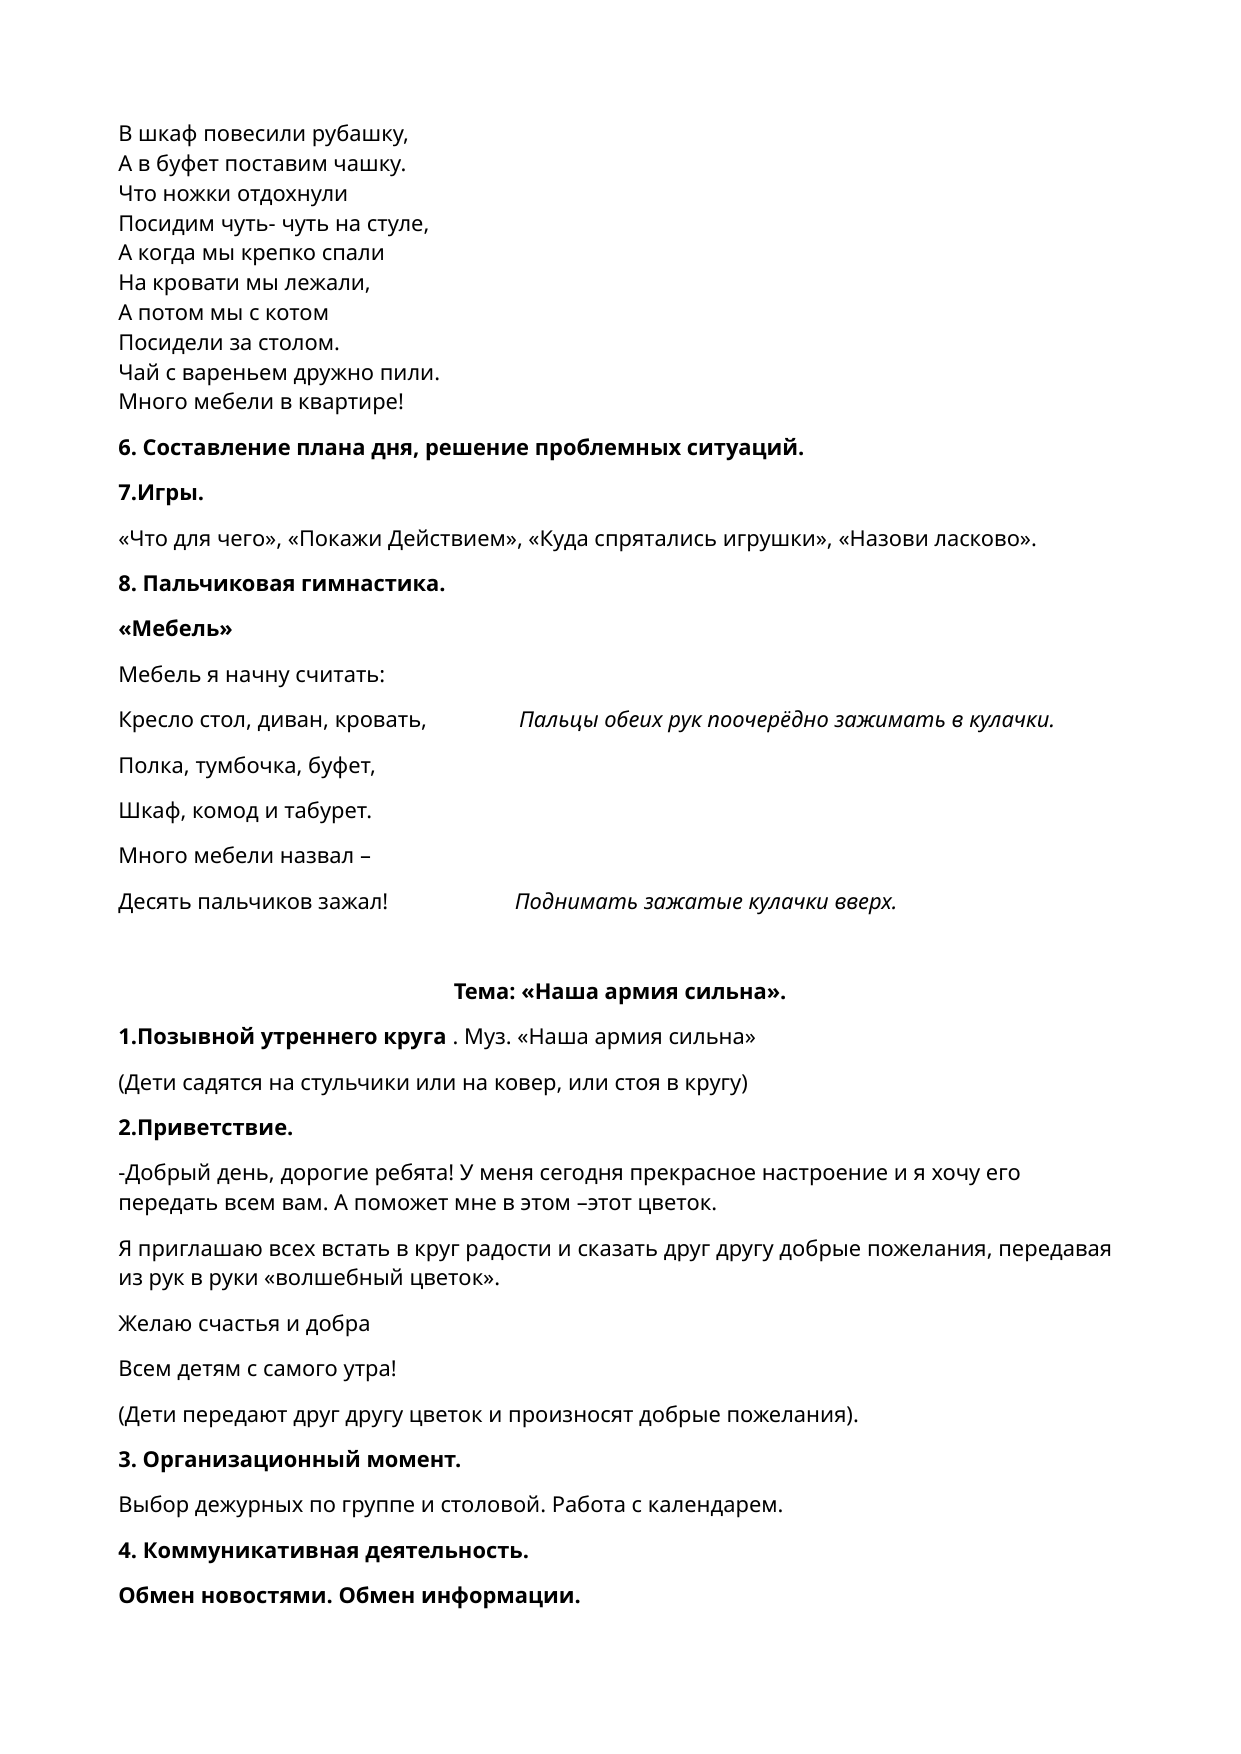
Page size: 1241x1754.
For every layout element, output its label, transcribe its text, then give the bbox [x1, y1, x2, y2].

text Всем детям с самого утра! [118, 1353, 1122, 1383]
text 8. Пальчиковая гимнастика. [118, 568, 1122, 598]
text 7.Игры. [118, 477, 1122, 507]
text Я приглашаю всех встать в круг радости и сказать друг другу добрые пожелания, передавая из рук в руки «волшебный цветок». [118, 1232, 1122, 1292]
text Полка, тумбочка, буфет, [118, 749, 1122, 779]
text В шкаф повесили рубашку, А в буфет поставим чашку. Что ножки отдохнули Посидим чуть- чуть на стуле, А когда мы крепко спали На кровати мы лежали, А потом мы с котом Посидели за столом. Чай с вареньем дружно пили. Много мебели в квартире! [118, 118, 1122, 416]
text 3. Организационный момент. [118, 1444, 1122, 1474]
text (Дети садятся на стульчики или на ковер, или стоя в кругу) [118, 1066, 1122, 1096]
text Мебель я начну считать: [118, 659, 1122, 688]
text Шкаф, комод и табурет. [118, 795, 1122, 825]
text Выбор дежурных по группе и столовой. Работа с календарем. [118, 1489, 1122, 1519]
text (Дети передают друг другу цветок и произносят добрые пожелания). [118, 1398, 1122, 1428]
text -Добрый день, дорогие ребята! У меня сегодня прекрасное настроение и я хочу его передать всем вам. А поможет мне в этом –этот цветок. [118, 1157, 1122, 1217]
text Тема: «Наша армия сильна». [118, 976, 1122, 1005]
text Кресло стол, диван, кровать, Пальцы обеих рук поочерёдно зажимать в кулачки. [118, 704, 1122, 734]
text Десять пальчиков зажал! Поднимать зажатые кулачки вверх. [118, 886, 1122, 916]
text Желаю счастья и добра [118, 1308, 1122, 1337]
text 4. Коммуникативная деятельность. [118, 1535, 1122, 1564]
text 1.Позывной утреннего круга . Муз. «Наша армия сильна» [118, 1021, 1122, 1051]
text «Что для чего», «Покажи Действием», «Куда спрятались игрушки», «Назови ласково». [118, 522, 1122, 552]
text Много мебели назвал – [118, 840, 1122, 870]
text 2.Приветствие. [118, 1112, 1122, 1142]
text 6. Составление плана дня, решение проблемных ситуаций. [118, 432, 1122, 461]
text «Мебель» [118, 613, 1122, 643]
text Обмен новостями. Обмен информации. [118, 1580, 1122, 1610]
